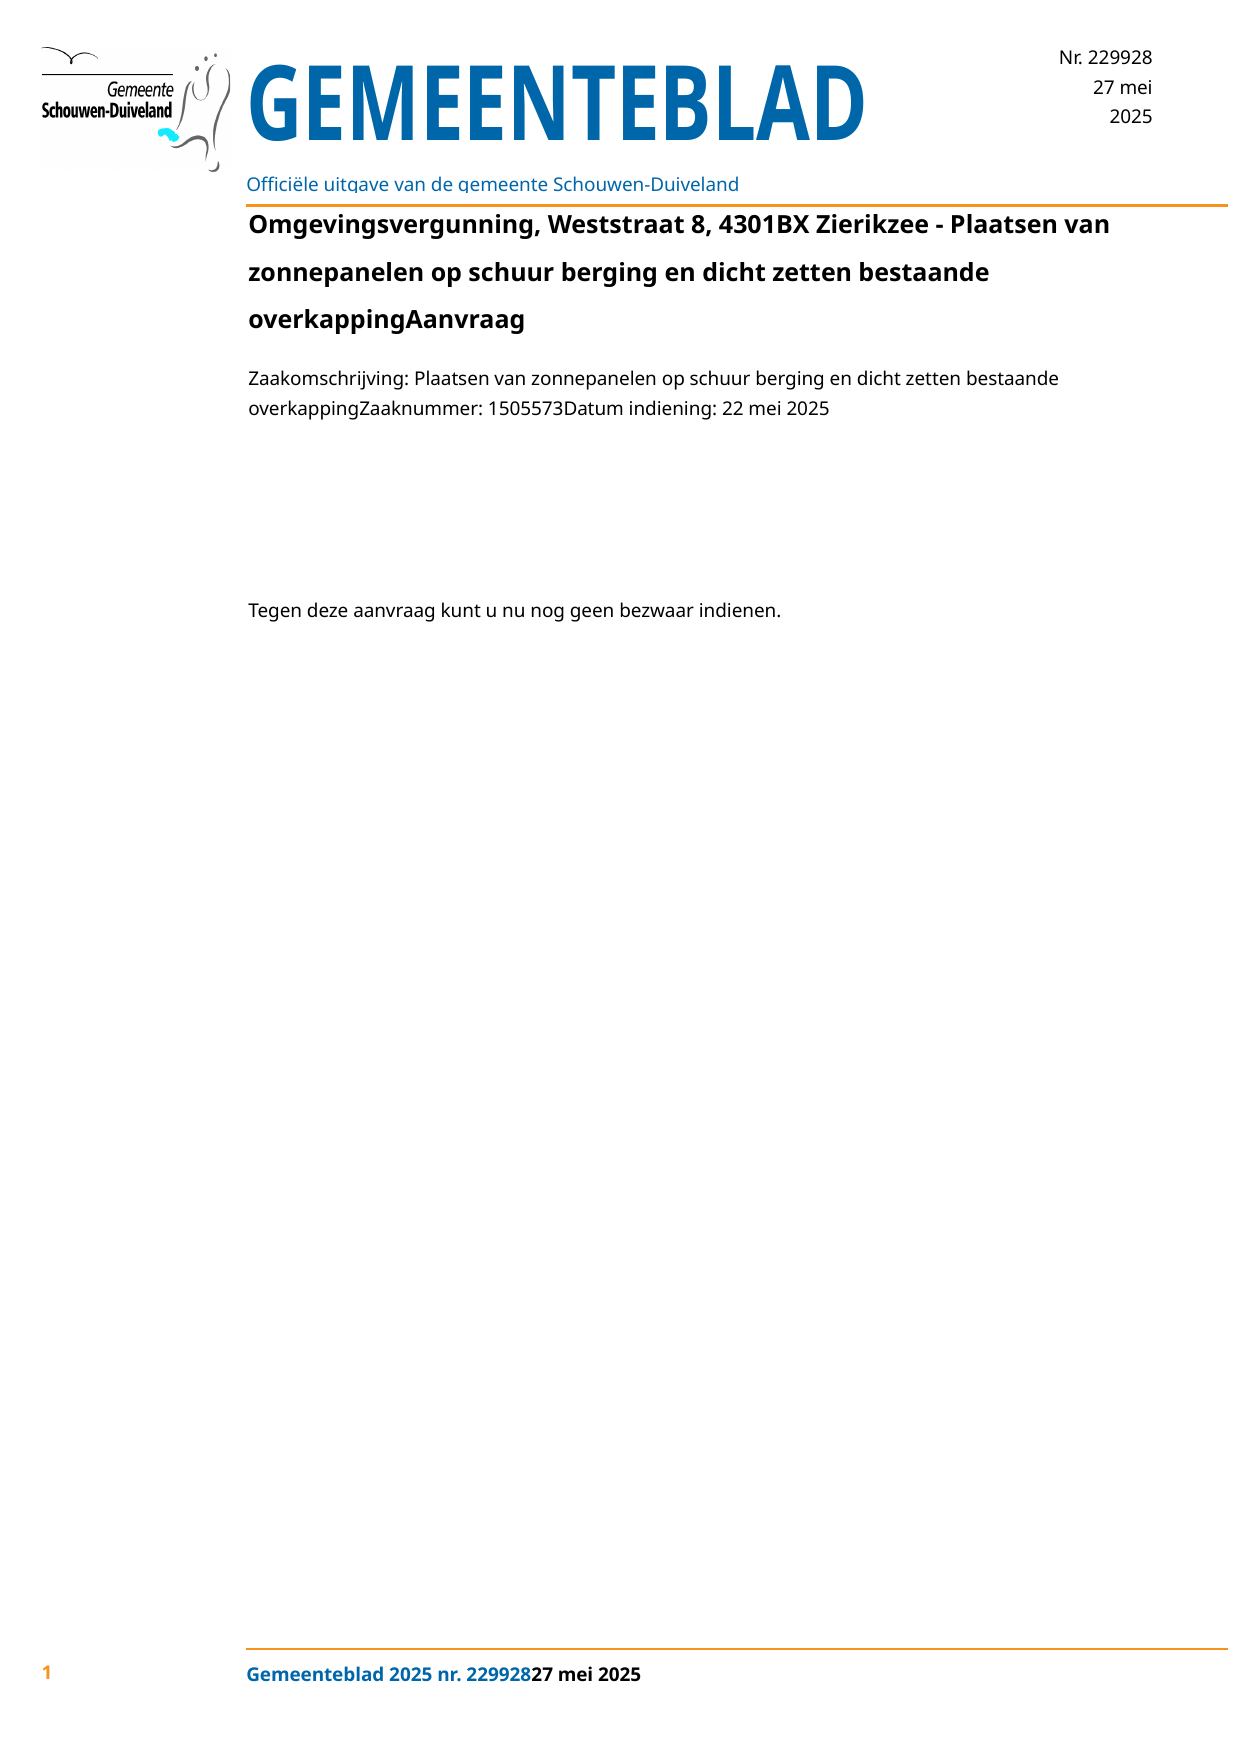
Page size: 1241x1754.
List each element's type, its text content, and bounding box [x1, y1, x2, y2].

text Zaakomschrijving: Plaatsen van zonnepanelen op schuur berging en dicht zetten bestaande overkappingZaaknummer: 1505573Datum indiening: 22 mei 2025 [248, 366, 1152, 421]
text Omgevingsvergunning, Weststraat 8, 4301BX Zierikzee - Plaatsen van zonnepanelen op schuur berging en dicht zetten bestaande overkappingAanvraag [248, 207, 1152, 336]
picture [41, 47, 231, 172]
text Tegen deze aanvraag kunt u nu nog geen bezwaar indienen. [248, 597, 1152, 622]
